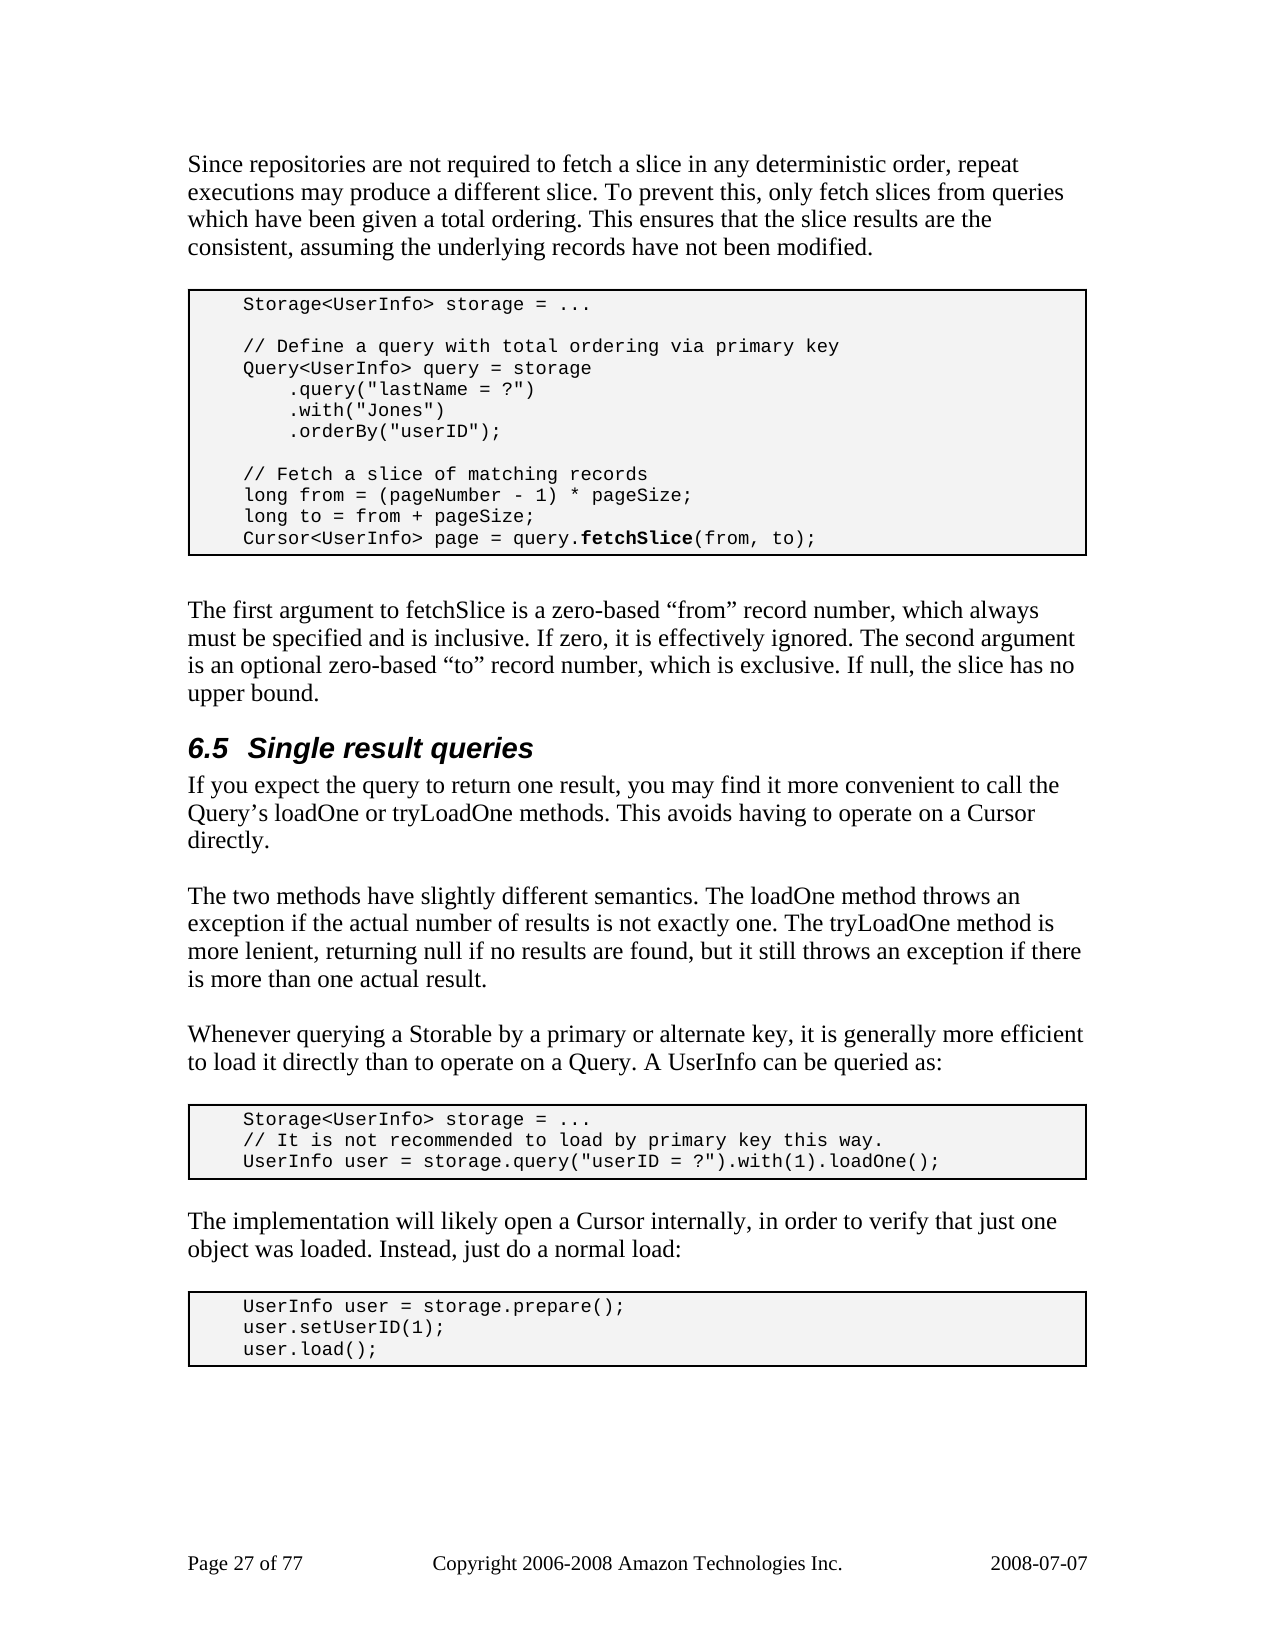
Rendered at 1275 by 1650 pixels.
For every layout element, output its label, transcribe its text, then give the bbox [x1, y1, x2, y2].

text Storage<UserInfo> storage = ... [190, 1106, 1085, 1125]
text Cursor<UserInfo> page = query.fetchSlice(from, to); [190, 522, 1085, 554]
text user.load(); [190, 1333, 1085, 1365]
text Query<UserInfo> query = storage [190, 352, 1085, 373]
text long to = from + pageSize; [190, 501, 1085, 522]
text Since repositories are not required to fetch a slice in any deterministic order, repeat executions may produce a different slice. To prevent this, only fetch slices from queries which have been given a total ordering. This ensures that the slice results are the consistent, assuming the underlying records have not been modified. [187, 150, 1087, 261]
text .query("lastName = ?") [190, 373, 1085, 395]
text long from = (pageNumber - 1) * pageSize; [190, 480, 1085, 501]
text Storage<UserInfo> storage = ... [190, 291, 1085, 310]
text // Fetch a slice of matching records [190, 458, 1085, 480]
text // It is not recommended to load by primary key this way. [190, 1125, 1085, 1146]
text // Define a query with total ordering via primary key [190, 331, 1085, 352]
text The two methods have slightly different semantics. The loadOne method throws an exception if the actual number of results is not exactly one. The tryLoadOne method is more lenient, returning null if no results are found, but it still throws an exception if there is more than one actual result. [187, 882, 1087, 993]
text user.setUserID(1); [190, 1312, 1085, 1333]
subtitle Single result queries [187, 732, 1087, 765]
text The implementation will likely open a Cursor internally, in order to verify that just one object was loaded. Instead, just do a normal load: [187, 1207, 1087, 1263]
text .orderBy("userID"); [190, 416, 1085, 437]
text If you expect the query to return one result, you may find it more convenient to call the Query’s loadOne or tryLoadOne methods. This avoids having to operate on a Cursor directly. [187, 771, 1087, 854]
text .with("Jones") [190, 395, 1085, 416]
text Whenever querying a Storable by a primary or alternate key, it is generally more efficient to load it directly than to operate on a Query. A UserInfo can be queried as: [187, 1020, 1087, 1076]
text UserInfo user = storage.query("userID = ?").with(1).loadOne(); [190, 1146, 1085, 1178]
text UserInfo user = storage.prepare(); [190, 1293, 1085, 1312]
text The first argument to fetchSlice is a zero-based “from” record number, which always must be specified and is inclusive. If zero, it is effectively ignored. The second argument is an optional zero-based “to” record number, which is exclusive. If null, the slice has no upper bound. [187, 596, 1087, 707]
